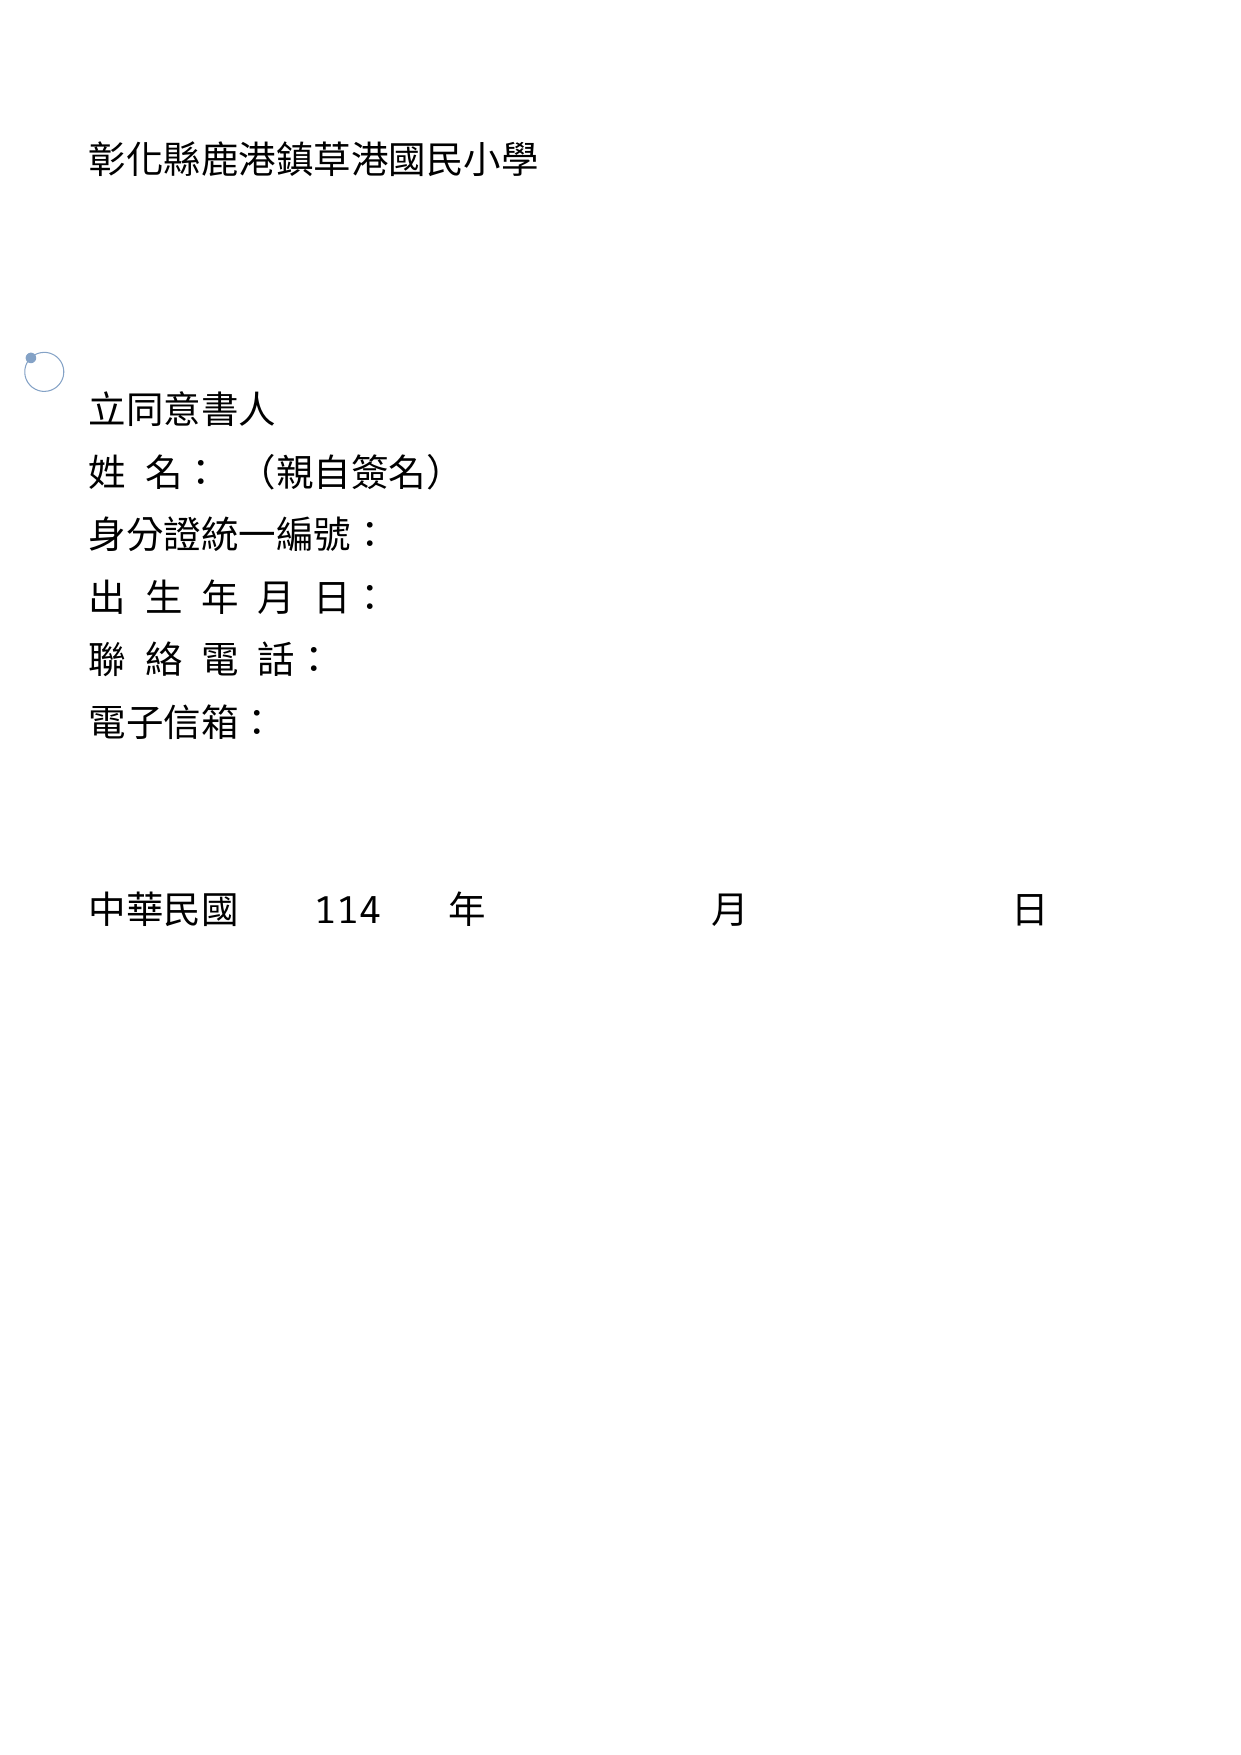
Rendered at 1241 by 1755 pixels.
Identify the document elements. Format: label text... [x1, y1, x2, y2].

text 身分證統一編號： [89, 491, 1152, 553]
text 出 生 年 月 日： [89, 553, 1152, 616]
text 聯 絡 電 話： [89, 616, 1152, 678]
text 姓 名： （親自簽名） [89, 428, 1152, 491]
text 電子信箱： [89, 678, 1152, 741]
text 彰化縣鹿港鎮草港國民小學 [89, 116, 1152, 178]
text 立同意書人 [89, 366, 1152, 428]
text 中華民國 114 年 月 日 [89, 866, 1152, 928]
